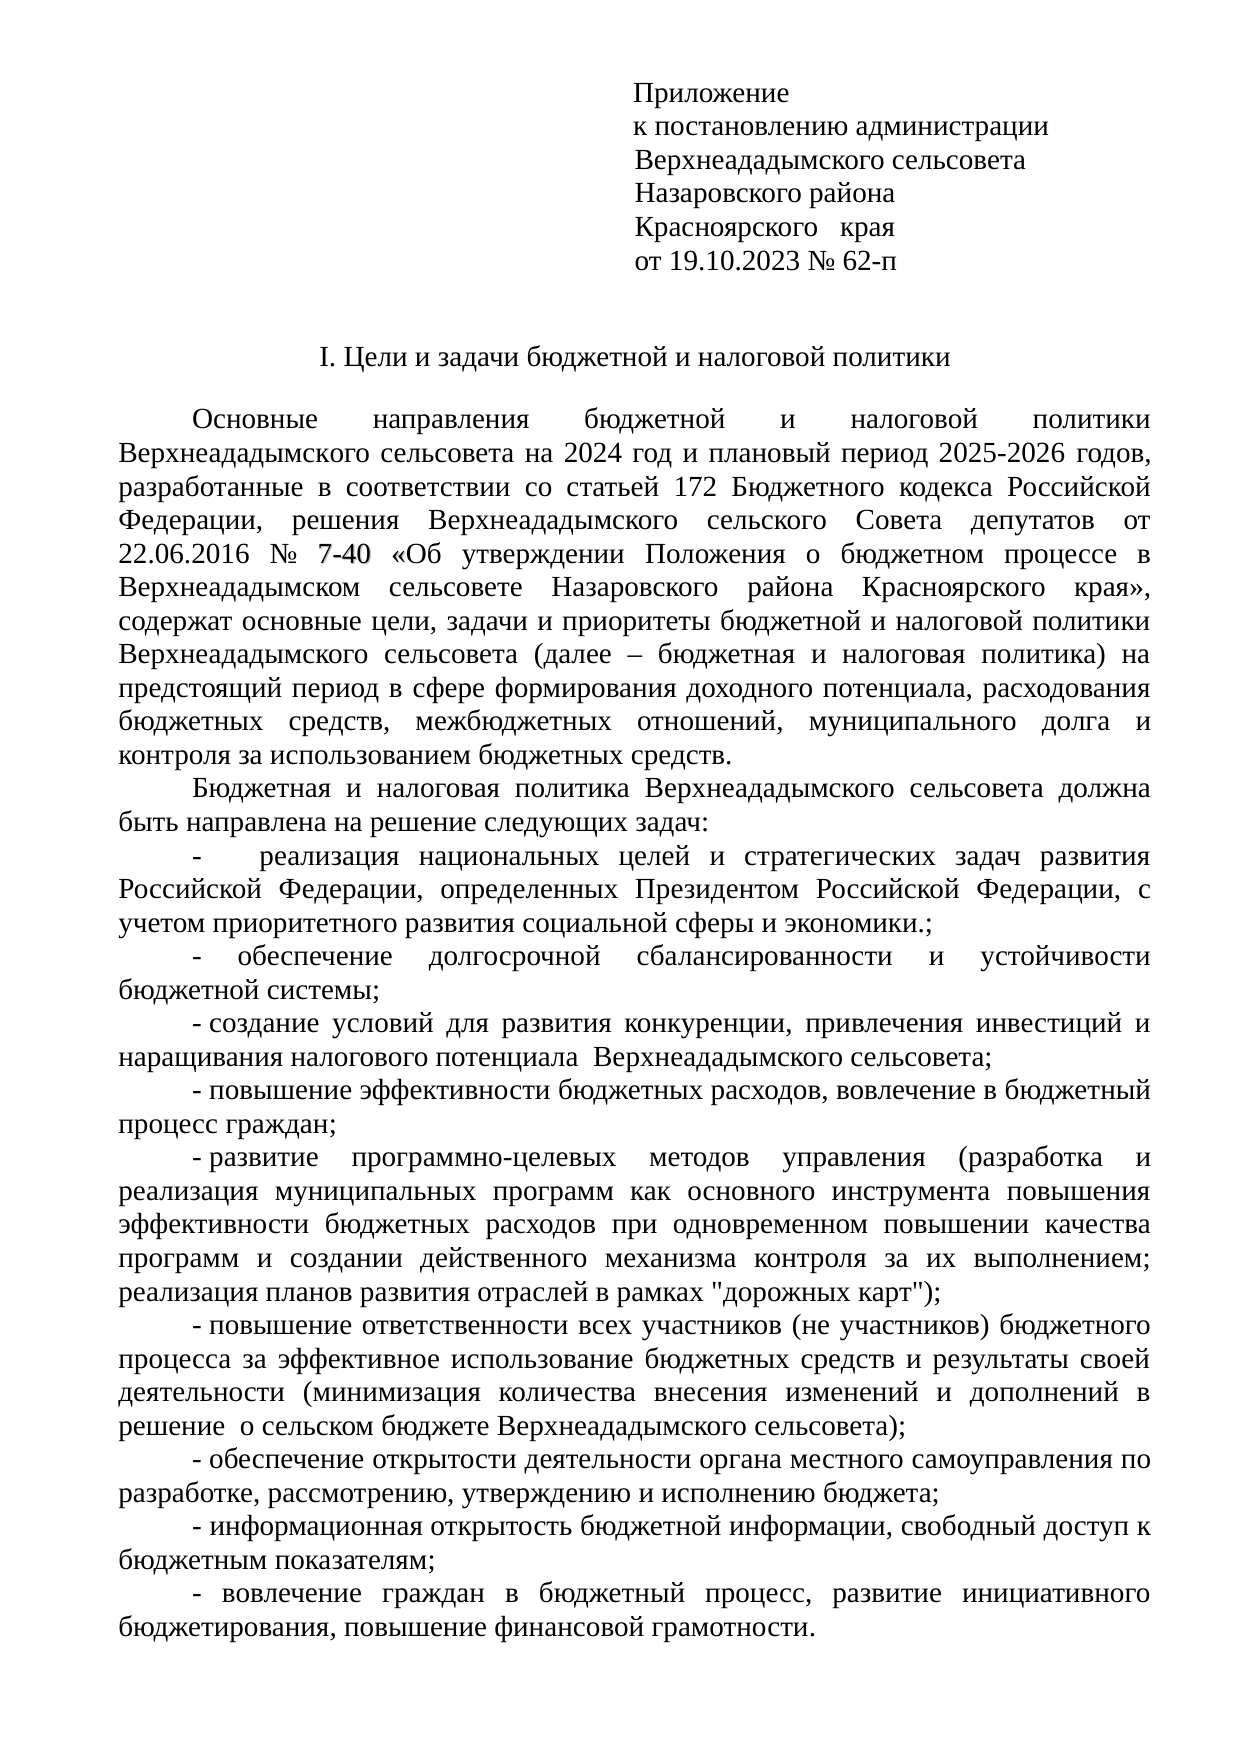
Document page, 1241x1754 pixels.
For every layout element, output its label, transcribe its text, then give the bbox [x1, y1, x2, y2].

text - повышение ответственности всех участников (не участников) бюджетного процесса за эффективное использование бюджетных средств и результаты своей деятельности (минимизация количества внесения изменений и дополнений в решение о сельском бюджете Верхнеададымского сельсовета); [118, 1307, 1152, 1441]
text - создание условий для развития конкуренции, привлечения инвестиций и наращивания налогового потенциала Верхнеададымского сельсовета; [118, 1005, 1152, 1072]
text - реализация национальных целей и стратегических задач развития Российской Федерации, определенных Президентом Российской Федерации, с учетом приоритетного развития социальной сферы и экономики.; [118, 838, 1152, 938]
text Бюджетная и налоговая политика Верхнеададымского сельсовета должна быть направлена на решение следующих задач: [118, 771, 1152, 838]
text Назаровского района [561, 176, 1152, 209]
text Красноярского края [561, 209, 1152, 243]
text - информационная открытость бюджетной информации, свободный доступ к бюджетным показателям; [118, 1508, 1152, 1576]
text Верхнеададымского сельсовета [561, 142, 1152, 176]
text - вовлечение граждан в бюджетный процесс, развитие инициативного бюджетирования, повышение финансовой грамотности. [118, 1576, 1152, 1643]
text - обеспечение открытости деятельности органа местного самоуправления по разработке, рассмотрению, утверждению и исполнению бюджета; [118, 1441, 1152, 1508]
text Приложение [118, 75, 1152, 108]
text I. Цели и задачи бюджетной и налоговой политики [118, 339, 1152, 372]
text - повышение эффективности бюджетных расходов, вовлечение в бюджетный процесс граждан; [118, 1072, 1152, 1139]
text Основные направления бюджетной и налоговой политики Верхнеададымского сельсовета на 2024 год и плановый период 2025-2026 годов, разработанные в соответствии со статьей 172 Бюджетного кодекса Российской Федерации, решения Верхнеададымского сельского Совета депутатов от 22.06.2016 № 7-40 «Об утверждении Положения о бюджетном процессе в Верхнеададымском сельсовете Назаровского района Красноярского края», содержат основные цели, задачи и приоритеты бюджетной и налоговой политики Верхнеададымского сельсовета (далее – бюджетная и налоговая политика) на предстоящий период в сфере формирования доходного потенциала, расходования бюджетных средств, межбюджетных отношений, муниципального долга и контроля за использованием бюджетных средств. [118, 402, 1152, 771]
text - развитие программно-целевых методов управления (разработка и реализация муниципальных программ как основного инструмента повышения эффективности бюджетных расходов при одновременном повышении качества программ и создании действенного механизма контроля за их выполнением; реализация планов развития отраслей в рамках "дорожных карт"); [118, 1139, 1152, 1307]
text от 19.10.2023 № 62-п [561, 243, 1152, 276]
text к постановлению администрации [118, 108, 1152, 142]
text - обеспечение долгосрочной сбалансированности и устойчивости бюджетной системы; [118, 938, 1152, 1005]
